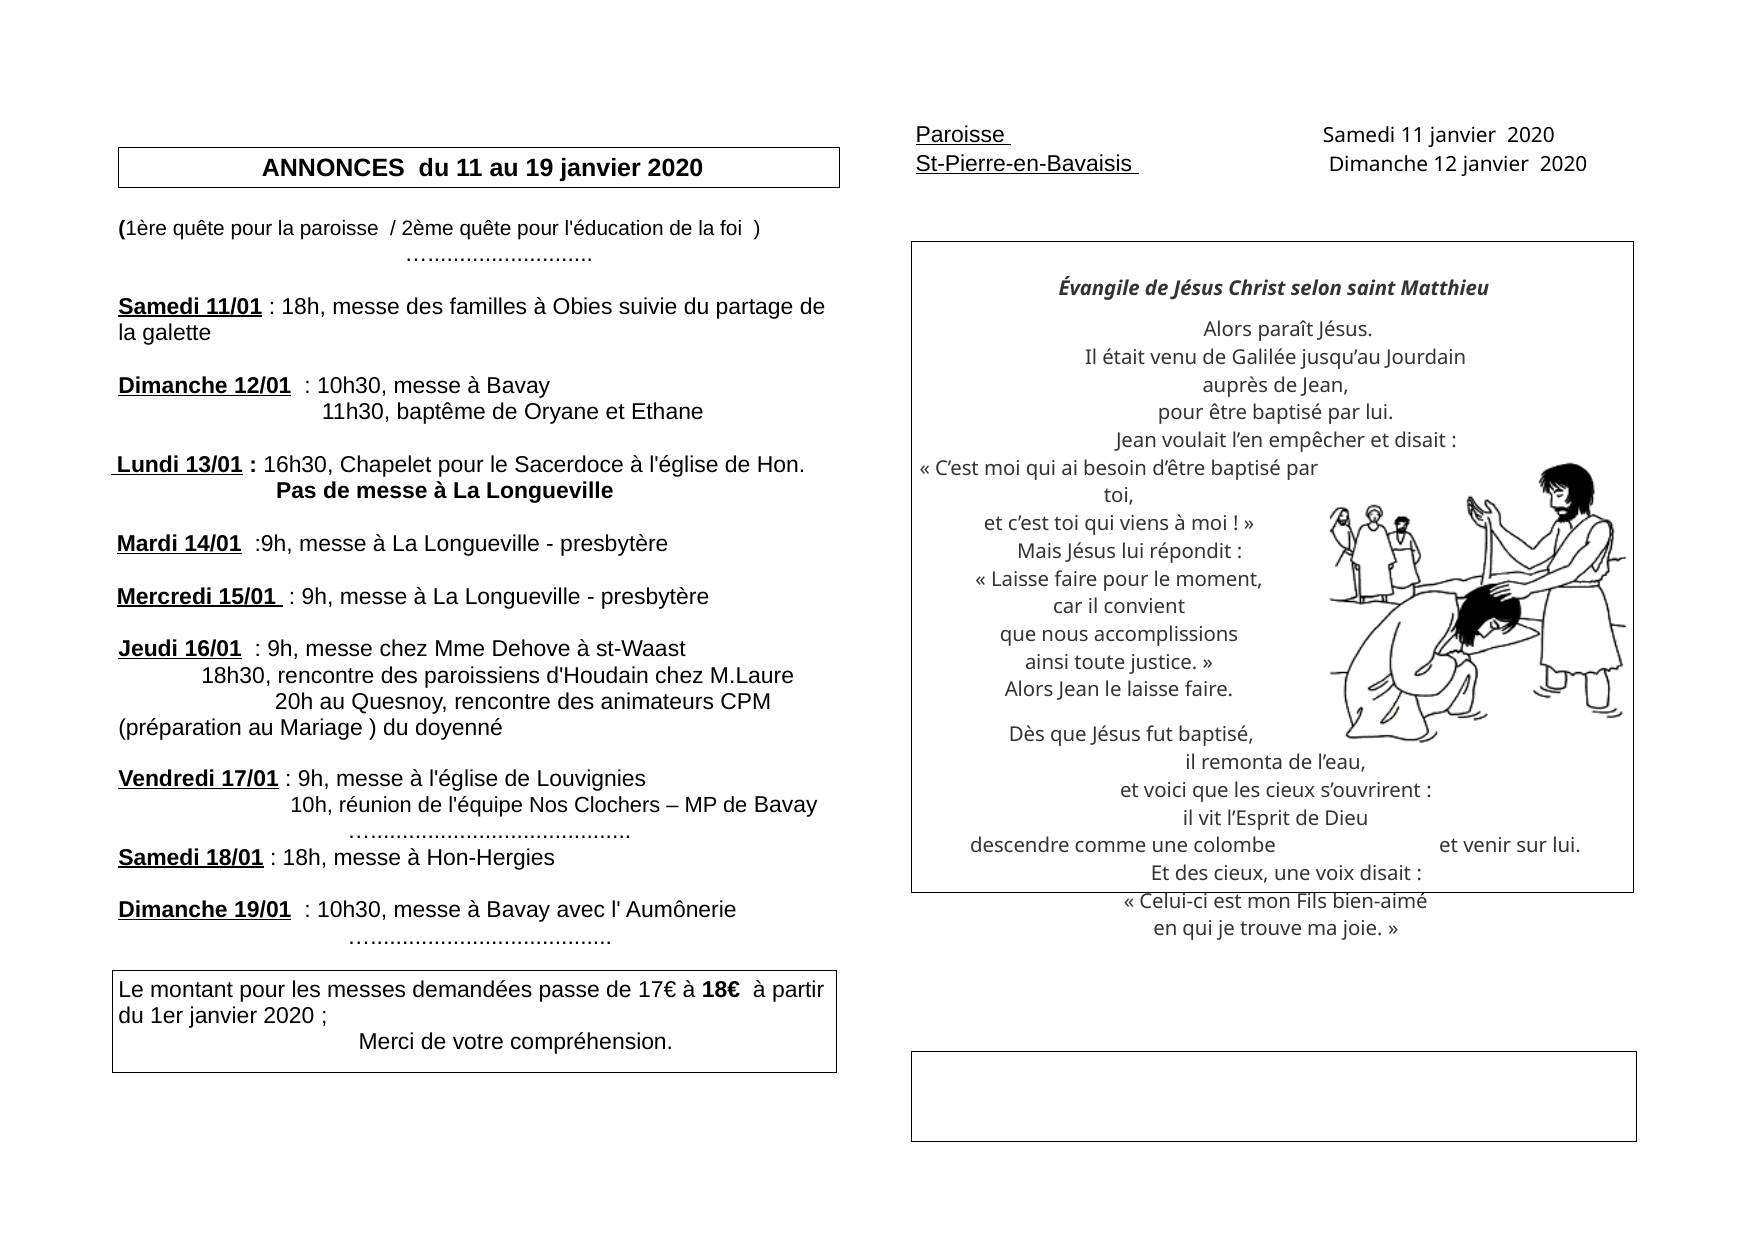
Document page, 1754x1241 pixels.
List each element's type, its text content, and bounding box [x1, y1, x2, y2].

text ….......................... [118, 240, 839, 266]
text 10h, réunion de l'équipe Nos Clochers – MP de Bavay [118, 791, 839, 817]
text 18h30, rencontre des paroissiens d'Houdain chez M.Laure [118, 662, 839, 688]
text Merci de votre compréhension. [118, 1028, 836, 1054]
text Vendredi 17/01 : 9h, messe à l'église de Louvignies [118, 765, 839, 791]
text St-Pierre-en-Bavaisis Dimanche 12 janvier 2020 [915, 149, 1634, 178]
list Dimanche 19/01 : 10h30, messe à Bavay avec l' Aumônerie [118, 896, 839, 923]
text Alors paraît Jésus. Il était venu de Galilée jusqu’au Jourdain auprès de Jean, pour être baptisé par lui. Jean voulait l’en empêcher et disait : « C’est moi qui ai besoin d’être baptisé par toi, et c’est toi qui viens à moi ! » Mais Jésus lui répondit : « Laisse faire pour le moment, car il convient que nous accomplissions ainsi toute justice. » Alors Jean le laisse faire. [915, 313, 1633, 703]
text Jeudi 16/01 : 9h, messe chez Mme Dehove à st-Waast [118, 635, 839, 662]
text …...................................... [118, 923, 839, 949]
list Lundi 13/01 : 16h30, Chapelet pour le Sacerdoce à l'église de Hon. [110, 451, 839, 477]
text Mardi 14/01 :9h, messe à La Longueville - presbytère [110, 530, 839, 556]
text Mercredi 15/01 : 9h, messe à La Longueville - presbytère [110, 583, 839, 609]
list Dimanche 12/01 : 10h30, messe à Bavay [118, 372, 839, 398]
table_header ANNONCES du 11 au 19 janvier 2020 [119, 148, 839, 187]
text Évangile de Jésus Christ selon saint Matthieu [915, 273, 1633, 301]
list Samedi 11/01 : 18h, messe des familles à Obies suivie du partage de la galette [118, 293, 839, 372]
text …......................................... [118, 817, 839, 844]
text 20h au Quesnoy, rencontre des animateurs CPM (préparation au Mariage ) du doyenné [118, 688, 839, 741]
text Pas de messe à La Longueville [110, 477, 839, 503]
text Le montant pour les messes demandées passe de 17€ à 18€ à partir du 1er janvier 2020 ; [118, 976, 836, 1028]
list Samedi 18/01 : 18h, messe à Hon-Hergies [118, 844, 839, 896]
text (1ère quête pour la paroisse / 2ème quête pour l'éducation de la foi ) [118, 216, 839, 240]
text Paroisse Samedi 11 janvier 2020 [915, 118, 1634, 149]
list 11h30, baptême de Oryane et Ethane [118, 398, 839, 424]
text Dès que Jésus fut baptisé, il remonta de l’eau, et voici que les cieux s’ouvrirent : il vit l’Esprit de Dieu descendre comme une colombe et venir sur lui. Et des cieux, une voix disait : « Celui-ci est mon Fils bien-aimé en qui je trouve ma joie. » [915, 718, 1636, 942]
